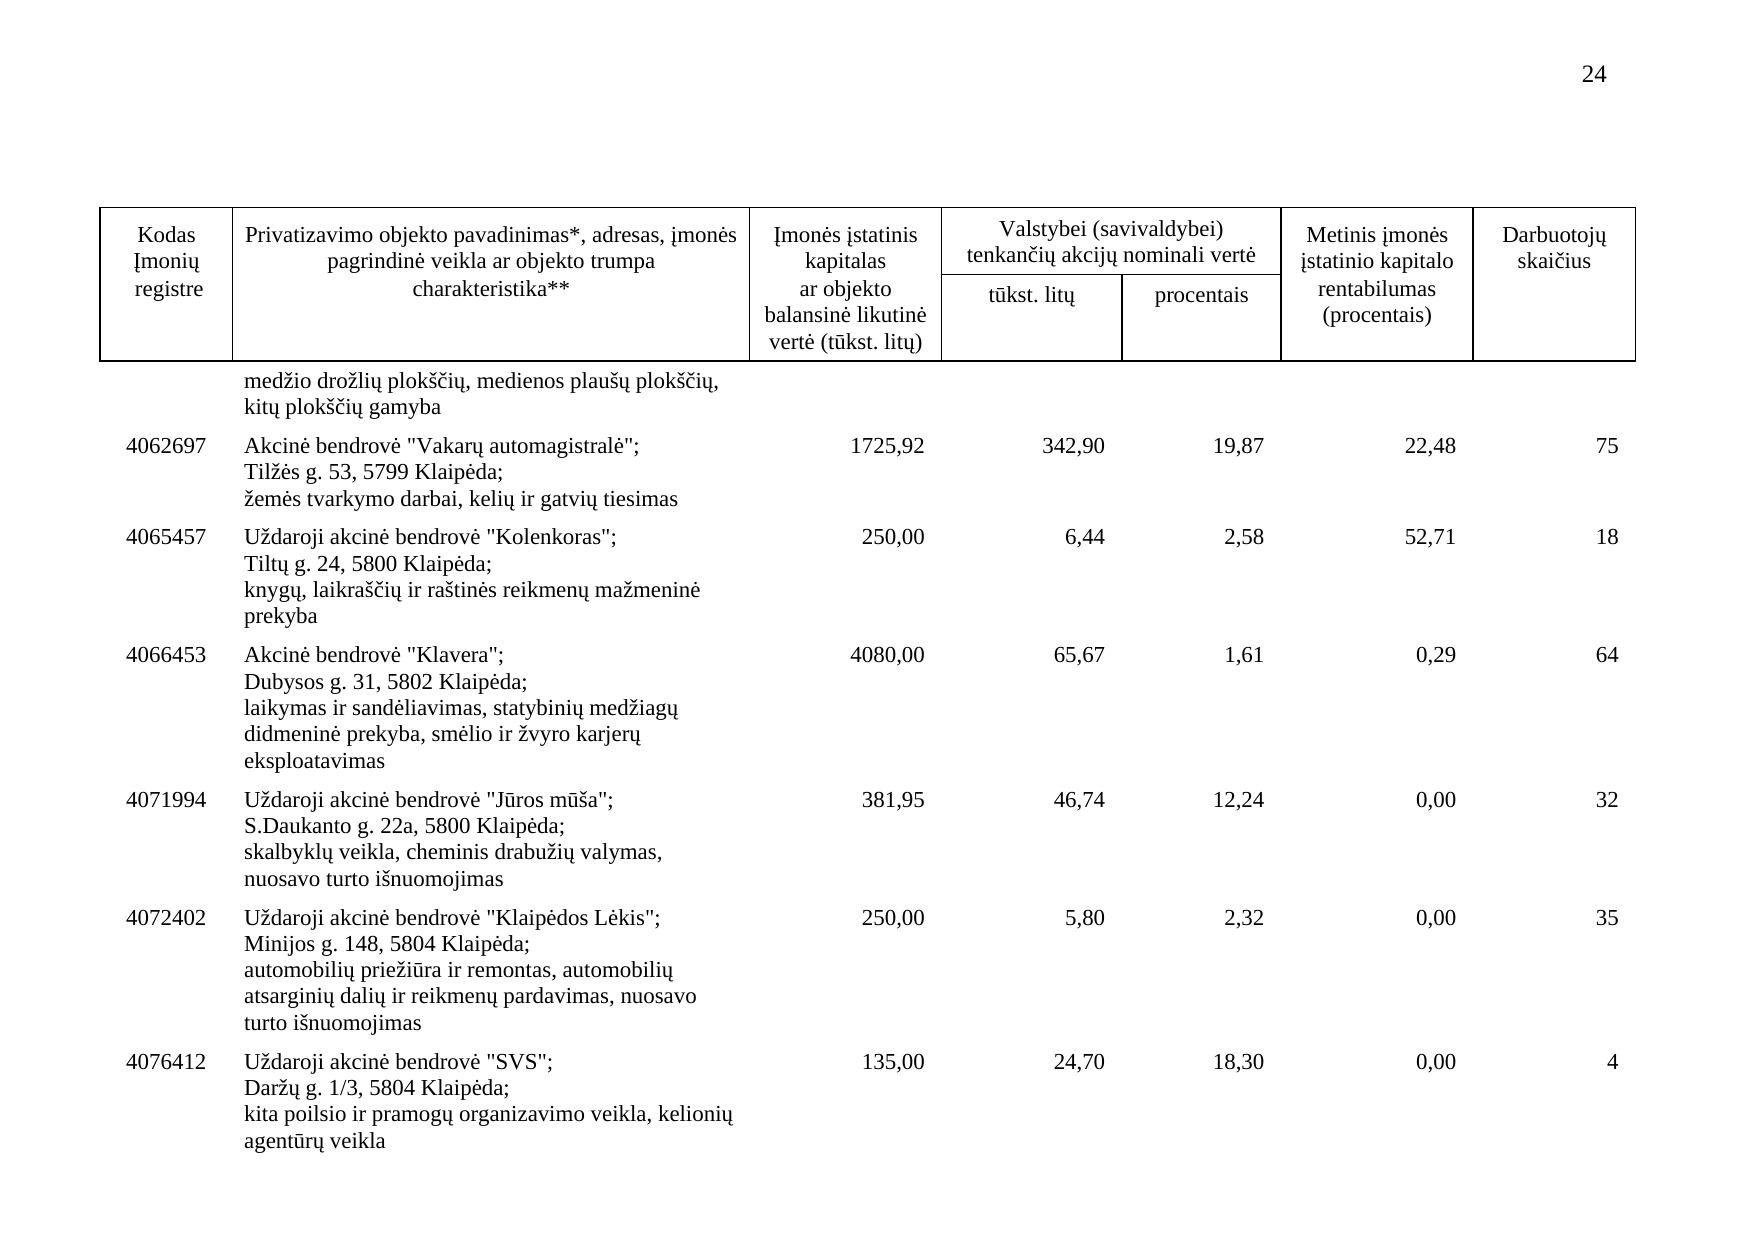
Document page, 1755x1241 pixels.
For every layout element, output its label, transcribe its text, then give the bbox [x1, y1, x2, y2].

table_cell 35 [1473, 897, 1636, 1042]
table_cell 4066453 [100, 635, 233, 779]
table_cell [1281, 362, 1473, 426]
table_cell 19,87 [1122, 426, 1281, 517]
table_cell 22,48 [1281, 426, 1473, 517]
table_cell 12,24 [1122, 779, 1281, 897]
table_cell 5,80 [941, 897, 1122, 1042]
table_cell registre [101, 274, 232, 360]
table_cell 250,00 [750, 517, 941, 635]
table_cell 0,00 [1281, 897, 1473, 1042]
table_cell 381,95 [750, 779, 941, 897]
table_cell 32 [1473, 779, 1636, 897]
table_cell 0,00 [1281, 779, 1473, 897]
table_cell 24,70 [941, 1042, 1122, 1159]
table_cell procentais [1123, 275, 1280, 360]
table_cell 135,00 [750, 1042, 941, 1159]
table_cell 0,29 [1281, 635, 1473, 779]
table_cell charakteristika** [233, 274, 749, 360]
table_cell 250,00 [750, 897, 941, 1042]
table_header Darbuotojų skaičius [1474, 208, 1635, 273]
table_cell 4080,00 [750, 635, 941, 779]
table_cell 75 [1473, 426, 1636, 517]
table_cell 4071994 [100, 779, 233, 897]
table_cell [1473, 362, 1636, 426]
table_cell [941, 362, 1122, 426]
table_cell Uždaroji akcinė bendrovė "SVS"; Daržų g. 1/3, 5804 Klaipėda; kita poilsio ir pramogų organizavimo veikla, kelionių agentūrų veikla [233, 1042, 749, 1159]
table_header Kodas Įmonių [101, 208, 232, 273]
table_header Metinis įmonės įstatinio kapitalo [1282, 208, 1472, 273]
table_cell 4065457 [100, 517, 233, 635]
table_cell 2,32 [1122, 897, 1281, 1042]
table_cell tūkst. litų [942, 275, 1121, 360]
table_cell 65,67 [941, 635, 1122, 779]
table_cell Uždaroji akcinė bendrovė "Jūros mūša"; S.Daukanto g. 22a, 5800 Klaipėda; skalbyklų veikla, cheminis drabužių valymas, nuosavo turto išnuomojimas [233, 779, 749, 897]
table_cell 0,00 [1281, 1042, 1473, 1159]
table_cell 342,90 [941, 426, 1122, 517]
table_cell medžio drožlių plokščių, medienos plaušų plokščių, kitų plokščių gamyba [233, 362, 749, 426]
table_cell [1122, 362, 1281, 426]
table_cell rentabilumas (procentais) [1282, 274, 1472, 360]
table_header Privatizavimo objekto pavadinimas*, adresas, įmonės pagrindinė veikla ar objekto trumpa [233, 208, 749, 273]
table_cell 4062697 [100, 426, 233, 517]
table_cell [750, 362, 941, 426]
table_cell 52,71 [1281, 517, 1473, 635]
table_cell 4 [1473, 1042, 1636, 1159]
table_cell 1725,92 [750, 426, 941, 517]
table_cell 18,30 [1122, 1042, 1281, 1159]
table_cell 46,74 [941, 779, 1122, 897]
table_cell [1474, 274, 1635, 360]
table_cell 2,58 [1122, 517, 1281, 635]
table_cell ar objekto balansinė likutinė vertė (tūkst. litų) [750, 274, 941, 360]
table_cell [100, 362, 233, 426]
table_cell Akcinė bendrovė "Klavera"; Dubysos g. 31, 5802 Klaipėda; laikymas ir sandėliavimas, statybinių medžiagų didmeninė prekyba, smėlio ir žvyro karjerų eksploatavimas [233, 635, 749, 779]
table_header Valstybei (savivaldybei) tenkančių akcijų nominali vertė [942, 208, 1280, 273]
table_cell Uždaroji akcinė bendrovė "Klaipėdos Lėkis"; Minijos g. 148, 5804 Klaipėda; automobilių priežiūra ir remontas, automobilių atsarginių dalių ir reikmenų pardavimas, nuosavo turto išnuomojimas [233, 897, 749, 1042]
table_cell Akcinė bendrovė "Vakarų automagistralė"; Tilžės g. 53, 5799 Klaipėda; žemės tvarkymo darbai, kelių ir gatvių tiesimas [233, 426, 749, 517]
table_cell 4076412 [100, 1042, 233, 1159]
table_cell 4072402 [100, 897, 233, 1042]
table_header Įmonės įstatinis kapitalas [750, 208, 941, 273]
table_cell 1,61 [1122, 635, 1281, 779]
table_cell Uždaroji akcinė bendrovė "Kolenkoras"; Tiltų g. 24, 5800 Klaipėda; knygų, laikraščių ir raštinės reikmenų mažmeninė prekyba [233, 517, 749, 635]
table_cell 6,44 [941, 517, 1122, 635]
table_cell 18 [1473, 517, 1636, 635]
table_cell 64 [1473, 635, 1636, 779]
